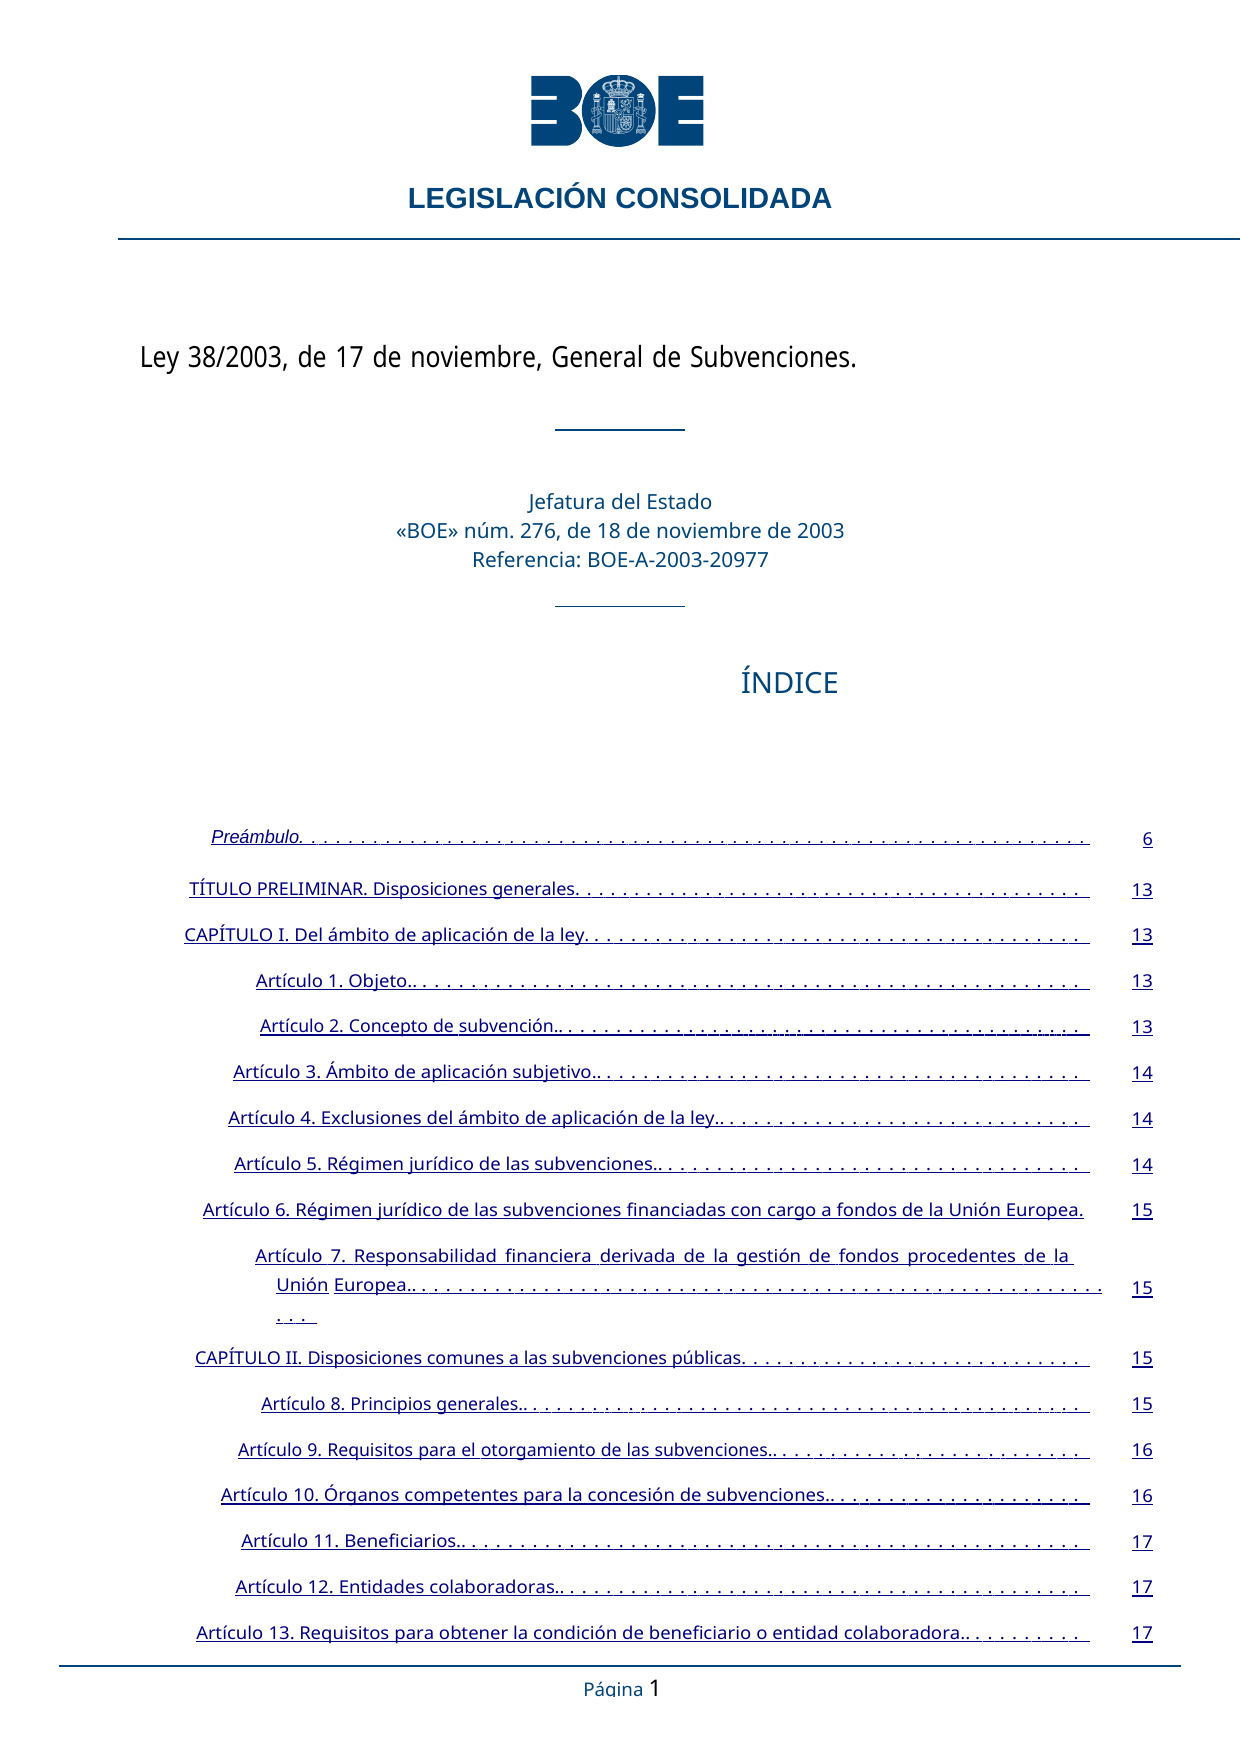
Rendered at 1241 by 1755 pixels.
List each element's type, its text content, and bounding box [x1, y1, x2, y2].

text LEGISLACIÓN CONSOLIDADA [408, 181, 1184, 215]
table_cell Artículo 10. Órganos competentes para la concesión de subvenciones.. . . . . . . . . . . . . . . . . . . . . [151, 1470, 1112, 1515]
subtitle ÍNDICE [395, 662, 1184, 702]
text «BOE» núm. 276, de 18 de noviembre de 2003 Referencia: BOE-A-2003-20977 [395, 516, 846, 574]
table_cell Artículo 1. Objeto.. . . . . . . . . . . . . . . . . . . . . . . . . . . . . . . . . . . . . . . . . . . . . . . . . . . . . . . [151, 955, 1112, 1001]
subtitle Ley 38/2003, de 17 de noviembre, General de Subvenciones. [139, 336, 1184, 376]
table_cell 13 [1113, 861, 1173, 909]
table_cell 14 [1113, 1046, 1173, 1092]
table_cell TÍTULO PRELIMINAR. Disposiciones generales. . . . . . . . . . . . . . . . . . . . . . . . . . . . . . . . . . . . . . . . . . . [151, 861, 1112, 909]
table_header 6 [1113, 823, 1173, 861]
table_cell 16 [1113, 1424, 1173, 1469]
table_cell 13 [1113, 1001, 1173, 1046]
table_cell 15 [1113, 1378, 1173, 1424]
table_cell 17 [1113, 1561, 1173, 1607]
table_cell CAPÍTULO II. Disposiciones comunes a las subvenciones públicas. . . . . . . . . . . . . . . . . . . . . . . . . . . . . [151, 1332, 1112, 1378]
table_cell 15 [1113, 1230, 1173, 1332]
table_cell CAPÍTULO I. Del ámbito de aplicación de la ley. . . . . . . . . . . . . . . . . . . . . . . . . . . . . . . . . . . . . . . . . [151, 909, 1112, 955]
table_cell 14 [1113, 1092, 1173, 1138]
table_cell Artículo 4. Exclusiones del ámbito de aplicación de la ley.. . . . . . . . . . . . . . . . . . . . . . . . . . . . . . [151, 1092, 1112, 1138]
table_cell Artículo 13. Requisitos para obtener la condición de beneficiario o entidad colaboradora.. . . . . . . . . . [151, 1607, 1112, 1653]
table_cell 17 [1113, 1515, 1173, 1561]
table_cell Artículo 2. Concepto de subvención.. . . . . . . . . . . . . . . . . . . . . . . . . . . . . . . . . . . . . . . . . . . . [151, 1001, 1112, 1046]
table_cell Artículo 3. Ámbito de aplicación subjetivo.. . . . . . . . . . . . . . . . . . . . . . . . . . . . . . . . . . . . . . . . [151, 1046, 1112, 1092]
table_header Preámbulo. . . . . . . . . . . . . . . . . . . . . . . . . . . . . . . . . . . . . . . . . . . . . . . . . . . . . . . . . . . . . . . . [151, 823, 1112, 861]
table_cell 13 [1113, 955, 1173, 1001]
table_cell Artículo 6. Régimen jurídico de las subvenciones financiadas con cargo a fondos de la Unión Europea. [151, 1184, 1112, 1230]
table_cell Artículo 5. Régimen jurídico de las subvenciones.. . . . . . . . . . . . . . . . . . . . . . . . . . . . . . . . . . . [151, 1138, 1112, 1184]
table_cell Artículo 8. Principios generales.. . . . . . . . . . . . . . . . . . . . . . . . . . . . . . . . . . . . . . . . . . . . . . . [151, 1378, 1112, 1424]
table_cell Artículo 11. Beneficiarios.. . . . . . . . . . . . . . . . . . . . . . . . . . . . . . . . . . . . . . . . . . . . . . . . . . . [151, 1515, 1112, 1561]
table_cell 16 [1113, 1470, 1173, 1515]
table_cell 13 [1113, 909, 1173, 955]
table_cell 14 [1113, 1138, 1173, 1184]
table_cell Artículo 12. Entidades colaboradoras.. . . . . . . . . . . . . . . . . . . . . . . . . . . . . . . . . . . . . . . . . . . [151, 1561, 1112, 1607]
table_cell 15 [1113, 1332, 1173, 1378]
table_cell 15 [1113, 1184, 1173, 1230]
text Jefatura del Estado [395, 487, 846, 515]
table_cell Artículo 9. Requisitos para el otorgamiento de las subvenciones.. . . . . . . . . . . . . . . . . . . . . . . . . . [151, 1424, 1112, 1469]
table_cell Artículo 7. Responsabilidad financiera derivada de la gestión de fondos procedentes de la Unión Europea.. . . . . . . . . . . . . . . . . . . . . . . . . . . . . . . . . . . . . . . . . . . . . . . . . . . . . . . . . . . . [151, 1230, 1112, 1332]
table_cell 17 [1113, 1607, 1173, 1653]
